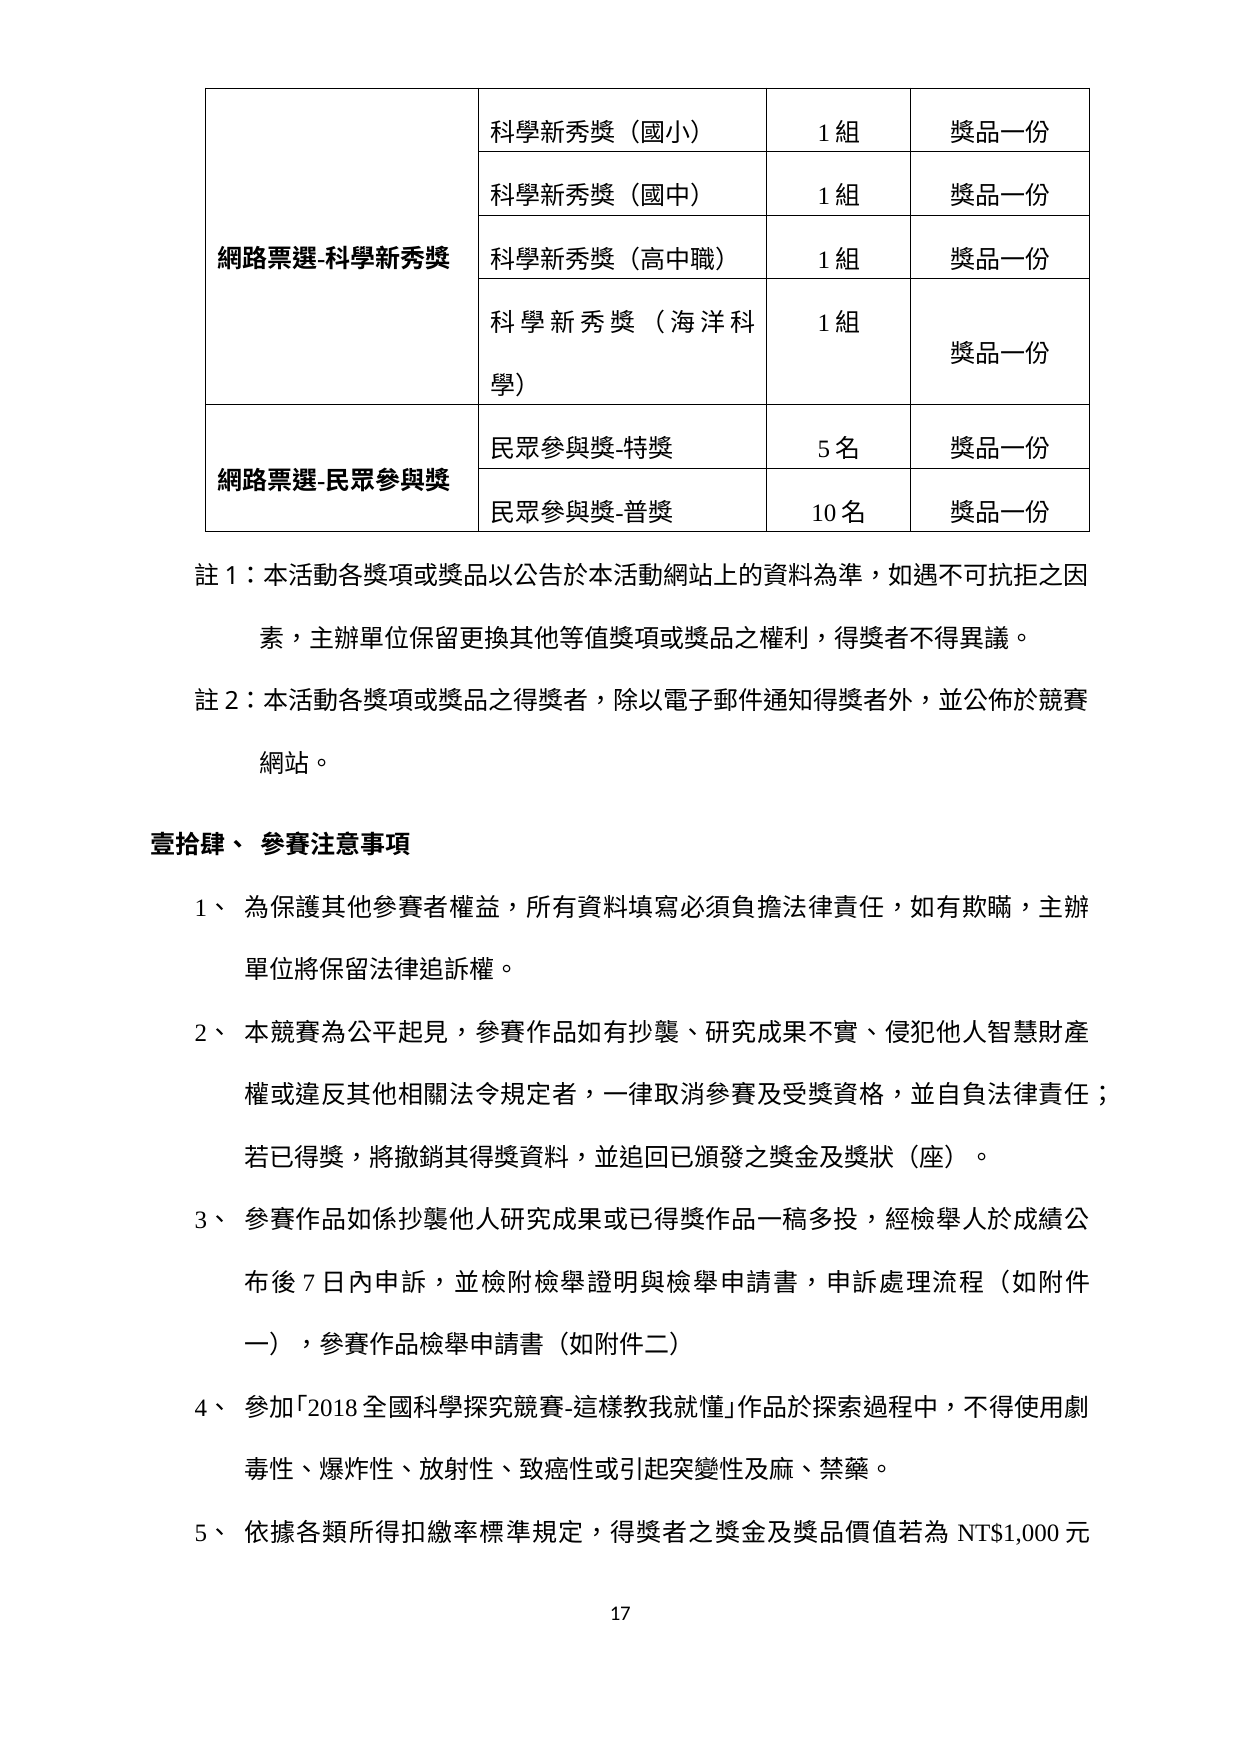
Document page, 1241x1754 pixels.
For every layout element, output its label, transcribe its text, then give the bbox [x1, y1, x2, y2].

table_cell 網路票選-民眾參與獎 [206, 405, 478, 531]
table_cell 1組 [767, 152, 910, 214]
table_cell 10名 [767, 469, 910, 531]
table_cell 科學新秀獎（高中職） [479, 216, 766, 278]
list 參賽注意事項 [150, 801, 1090, 863]
text 註2：本活動各獎項或獎品之得獎者，除以電子郵件通知得獎者外，並公佈於競賽網站。 [194, 657, 1090, 782]
table_cell 獎品一份 [911, 89, 1089, 151]
table_cell 1組 [767, 89, 910, 151]
table_cell 獎品一份 [911, 405, 1089, 468]
table_cell 1組 [767, 279, 910, 404]
list 參加｢2018全國科學探究競賽-這樣教我就懂｣作品於探索過程中，不得使用劇毒性、爆炸性、放射性、致癌性或引起突變性及麻、禁藥。 [194, 1363, 1090, 1488]
table_cell 1組 [767, 216, 910, 278]
table_cell 民眾參與獎-普獎 [479, 469, 766, 531]
text 註1：本活動各獎項或獎品以公告於本活動網站上的資料為準，如遇不可抗拒之因素，主辦單位保留更換其他等值獎項或獎品之權利，得獎者不得異議。 [194, 532, 1090, 657]
table_cell 科學新秀獎（國中） [479, 152, 766, 214]
table_cell 獎品一份 [911, 469, 1089, 531]
table_cell 民眾參與獎-特獎 [479, 405, 766, 468]
table_cell 網路票選-科學新秀獎 [206, 89, 478, 404]
table_cell 科學新秀獎（國小） [479, 89, 766, 151]
list 參賽作品如係抄襲他人研究成果或已得獎作品一稿多投，經檢舉人於成績公布後7日內申訴，並檢附檢舉證明與檢舉申請書，申訴處理流程（如附件一），參賽作品檢舉申請書（如附件二） [194, 1176, 1090, 1363]
table_cell 5名 [767, 405, 910, 468]
list 依據各類所得扣繳率標準規定，得獎者之獎金及獎品價值若為NT$1,000元 [194, 1488, 1090, 1551]
table_cell 科學新秀獎（海洋科學） [479, 279, 766, 404]
list 本競賽為公平起見，參賽作品如有抄襲、研究成果不實、侵犯他人智慧財產權或違反其他相關法令規定者，一律取消參賽及受獎資格，並自負法律責任；若已得獎，將撤銷其得獎資料，並追回已頒發之獎金及獎狀（座）。 [194, 988, 1090, 1176]
table_cell 獎品一份 [911, 279, 1089, 404]
list 為保護其他參賽者權益，所有資料填寫必須負擔法律責任，如有欺瞞，主辦單位將保留法律追訴權。 [194, 863, 1090, 988]
table_cell 獎品一份 [911, 152, 1089, 214]
table_cell 獎品一份 [911, 216, 1089, 278]
